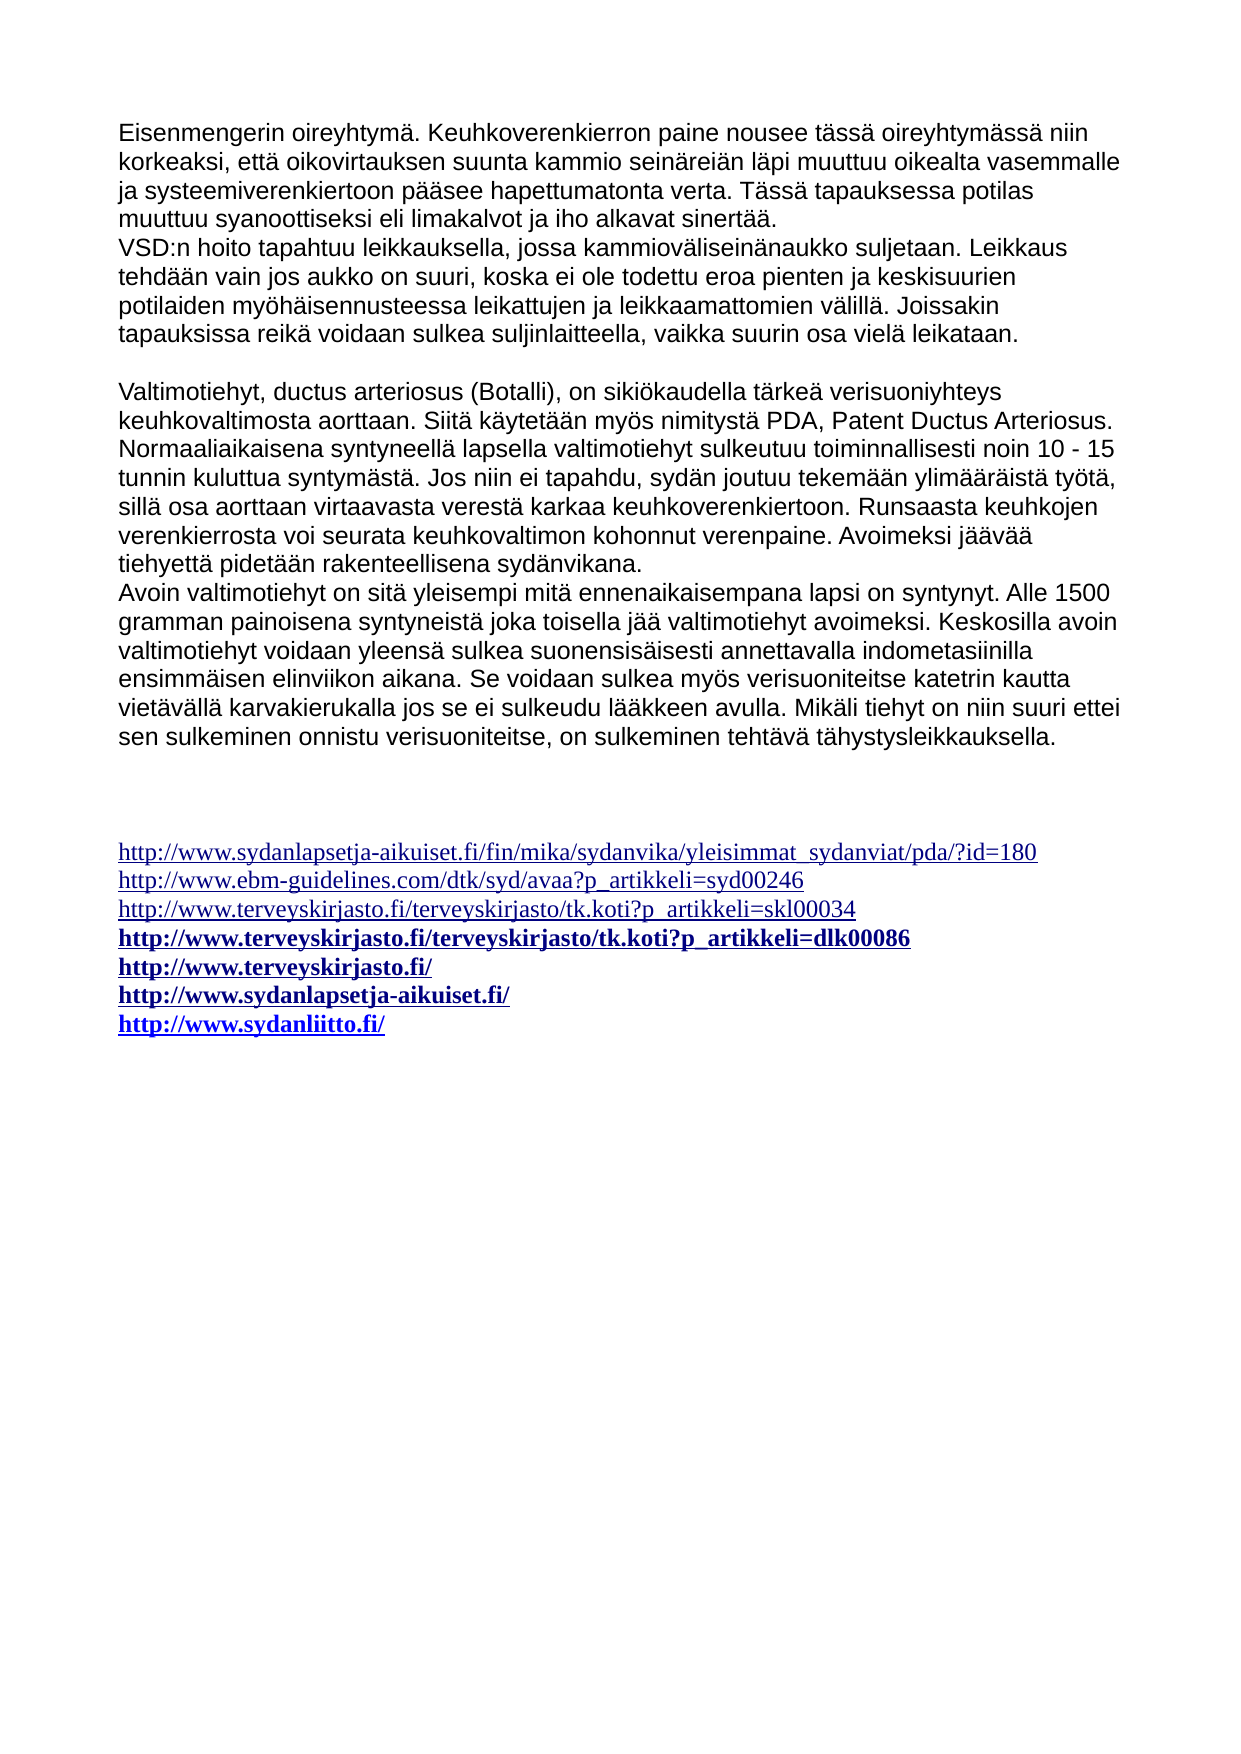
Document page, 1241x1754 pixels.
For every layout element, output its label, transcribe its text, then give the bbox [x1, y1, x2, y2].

text http://www.sydanlapsetja-aikuiset.fi/fin/mika/sydanvika/yleisimmat_sydanviat/pda/?id=180 [118, 837, 1122, 866]
text Avoin valtimotiehyt on sitä yleisempi mitä ennenaikaisempana lapsi on syntynyt. Alle 1500 gramman painoisena syntyneistä joka toisella jää valtimotiehyt avoimeksi. Keskosilla avoin valtimotiehyt voidaan yleensä sulkea suonensisäisesti annettavalla indometasiinilla ensimmäisen elinviikon aikana. Se voidaan sulkea myös verisuoniteitse katetrin kautta vietävällä karvakierukalla jos se ei sulkeudu lääkkeen avulla. Mikäli tiehyt on niin suuri ettei sen sulkeminen onnistu verisuoniteitse, on sulkeminen tehtävä tähystysleikkauksella. [118, 578, 1122, 751]
text http://www.sydanlapsetja-aikuiset.fi/ [118, 981, 1122, 1009]
text Eisenmengerin oireyhtymä. Keuhkoverenkierron paine nousee tässä oireyhtymässä niin korkeaksi, että oikovirtauksen suunta kammio seinäreiän läpi muuttuu oikealta vasemmalle ja systeemiverenkiertoon pääsee hapettumatonta verta. Tässä tapauksessa potilas muuttuu syanoottiseksi eli limakalvot ja iho alkavat sinertää. [118, 118, 1122, 233]
text http://www.terveyskirjasto.fi/ [118, 952, 1122, 981]
text http://www.ebm-guidelines.com/dtk/syd/avaa?p_artikkeli=syd00246 [118, 866, 1122, 894]
text http://www.terveyskirjasto.fi/terveyskirjasto/tk.koti?p_artikkeli=skl00034 [118, 894, 1122, 923]
text Valtimotiehyt, ductus arteriosus (Botalli), on sikiökaudella tärkeä verisuoniyhteys keuhkovaltimosta aorttaan. Siitä käytetään myös nimitystä PDA, Patent Ductus Arteriosus. Normaaliaikaisena syntyneellä lapsella valtimotiehyt sulkeutuu toiminnallisesti noin 10 - 15 tunnin kuluttua syntymästä. Jos niin ei tapahdu, sydän joutuu tekemään ylimääräistä työtä, sillä osa aorttaan virtaavasta verestä karkaa keuhkoverenkiertoon. Runsaasta keuhkojen verenkierrosta voi seurata keuhkovaltimon kohonnut verenpaine. Avoimeksi jäävää tiehyettä pidetään rakenteellisena sydänvikana. [118, 377, 1122, 578]
text VSD:n hoito tapahtuu leikkauksella, jossa kammioväliseinänaukko suljetaan. Leikkaus tehdään vain jos aukko on suuri, koska ei ole todettu eroa pienten ja keskisuurien potilaiden myöhäisennusteessa leikattujen ja leikkaamattomien välillä. Joissakin tapauksissa reikä voidaan sulkea suljinlaitteella, vaikka suurin osa vielä leikataan. [118, 233, 1122, 348]
text http://www.terveyskirjasto.fi/terveyskirjasto/tk.koti?p_artikkeli=dlk00086 [118, 923, 1122, 952]
text http://www.sydanliitto.fi/ [118, 1009, 1122, 1038]
